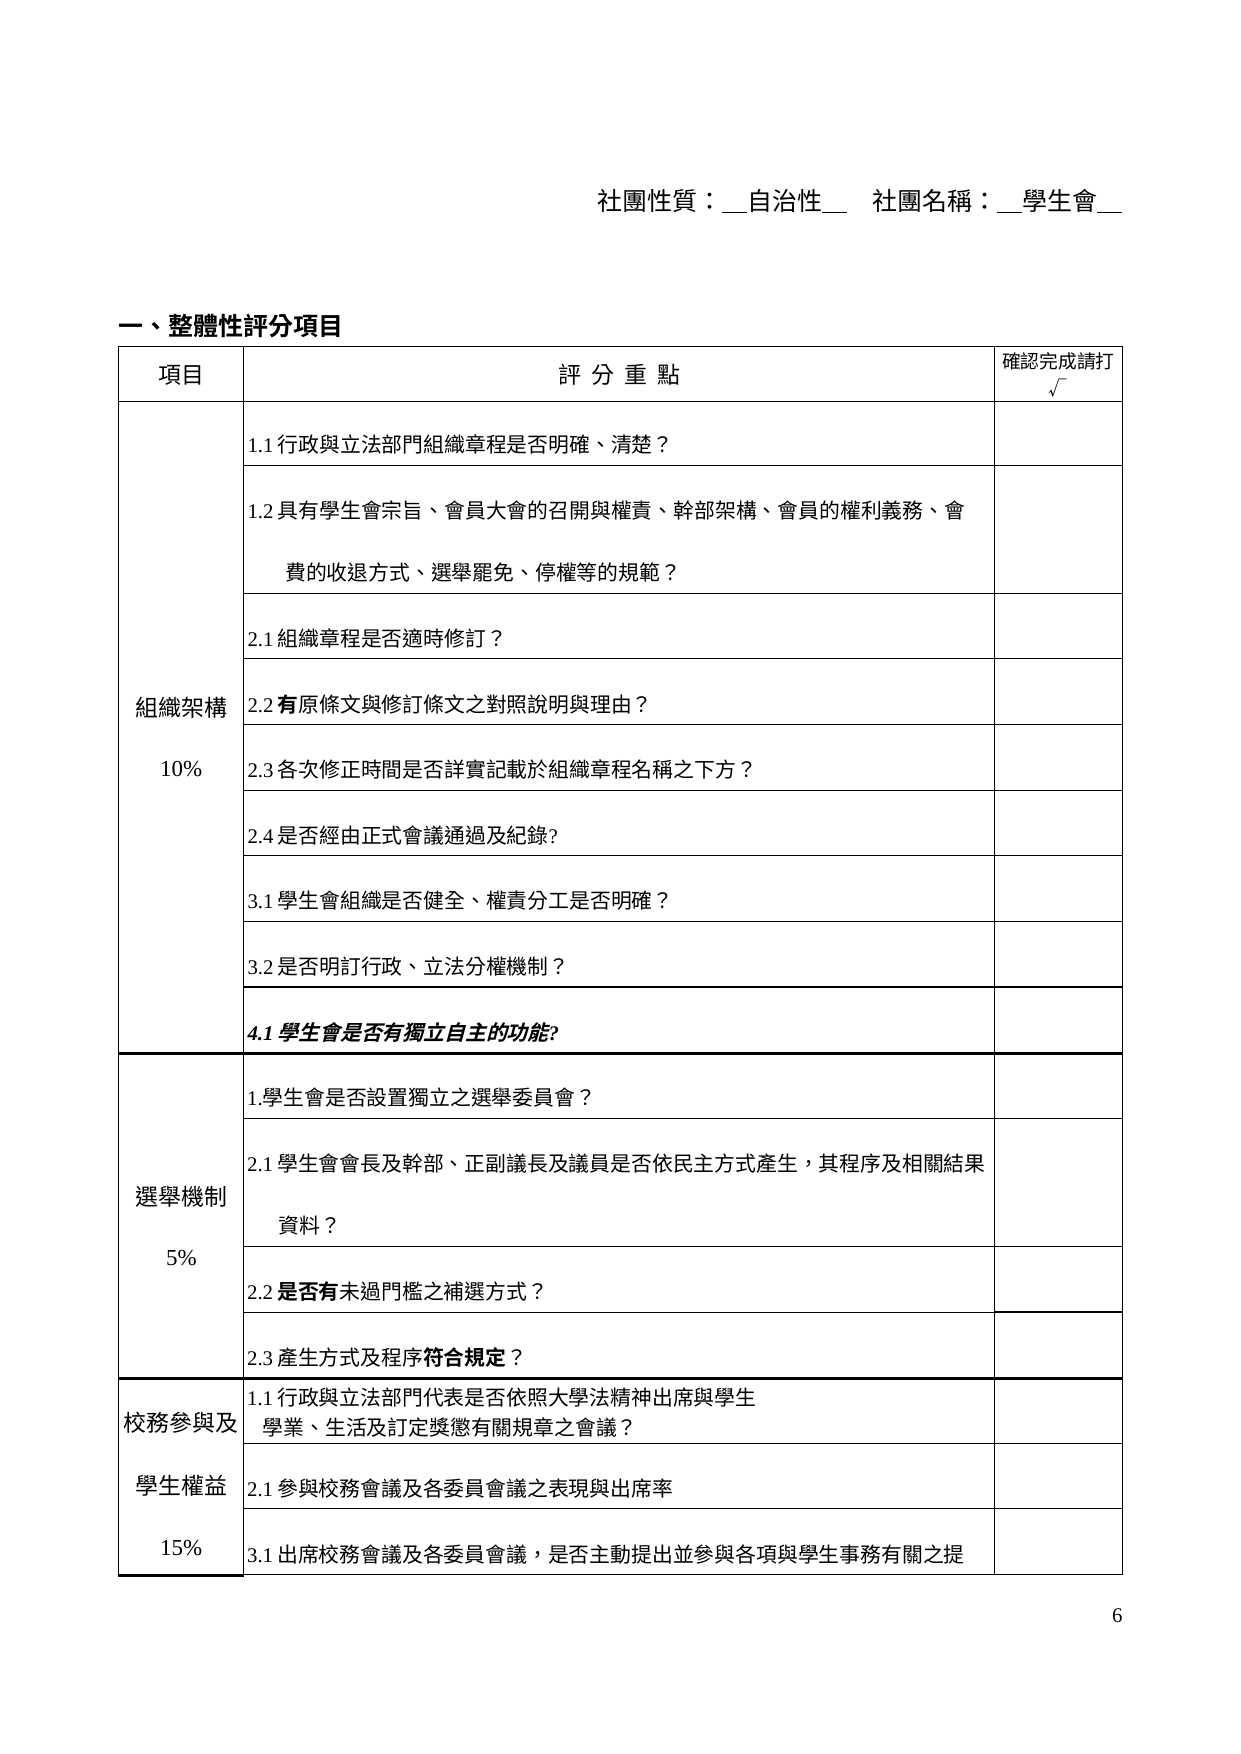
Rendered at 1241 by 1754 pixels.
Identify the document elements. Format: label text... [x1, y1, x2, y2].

table_cell [995, 1380, 1122, 1443]
table_cell [995, 1119, 1122, 1246]
table_cell [995, 1055, 1122, 1118]
table_cell [995, 1509, 1122, 1574]
table_cell [995, 856, 1122, 921]
text 社團性質：＿自治性＿ 社團名稱：＿學生會＿ [118, 158, 1122, 221]
table_header 確認完成請打√ [995, 347, 1122, 401]
table_cell [995, 1313, 1122, 1377]
table_cell [995, 1444, 1122, 1508]
table_cell 4.1學生會是否有獨立自主的功能? [244, 988, 994, 1052]
table_cell [995, 594, 1122, 658]
table_cell 組織架構 10% [119, 402, 243, 1052]
table_header 項目 [119, 347, 243, 401]
table_cell [995, 922, 1122, 986]
table_cell 1.2具有學生會宗旨、會員大會的召開與權責、幹部架構、會員的權利義務、會費的收退方式、選舉罷免、停權等的規範？ [244, 466, 994, 593]
table_cell 2.3各次修正時間是否詳實記載於組織章程名稱之下方？ [244, 725, 994, 789]
table_cell 2.2有原條文與修訂條文之對照說明與理由？ [244, 659, 994, 724]
table_cell [995, 1247, 1122, 1311]
table_cell [995, 725, 1122, 789]
table_cell [995, 791, 1122, 855]
table_cell 3.2是否明訂行政、立法分權機制？ [244, 922, 994, 986]
table_cell 選舉機制 5% [119, 1055, 243, 1377]
table_cell [995, 659, 1122, 724]
table_cell 2.1組織章程是否適時修訂？ [244, 594, 994, 658]
text 一、整體性評分項目 [118, 283, 1122, 346]
table_cell 2.4是否經由正式會議通過及紀錄? [244, 791, 994, 855]
table_cell [995, 466, 1122, 593]
table_cell 2.1學生會會長及幹部、正副議長及議員是否依民主方式產生，其程序及相關結果資料？ [244, 1119, 994, 1246]
table_cell 3.1出席校務會議及各委員會議，是否主動提出並參與各項與學生事務有關之提 [244, 1509, 994, 1574]
table_cell 2.3產生方式及程序符合規定？ [244, 1313, 994, 1377]
table_cell [995, 988, 1122, 1052]
table_cell 2.1參與校務會議及各委員會議之表現與出席率 [244, 1444, 994, 1508]
table_header 評 分 重 點 [244, 347, 994, 401]
table_cell 3.1學生會組織是否健全、權責分工是否明確？ [244, 856, 994, 921]
table_cell 2.2是否有未過門檻之補選方式？ [244, 1247, 994, 1311]
table_cell 1.1行政與立法部門組織章程是否明確、清楚？ [244, 402, 994, 464]
table_cell 1.學生會是否設置獨立之選舉委員會？ [244, 1055, 994, 1118]
table_cell 校務參與及 學生權益 15% [119, 1380, 243, 1574]
table_cell [995, 402, 1122, 464]
table_cell 1.1行政與立法部門代表是否依照大學法精神出席與學生 學業、生活及訂定獎懲有關規章之會議？ [244, 1380, 994, 1443]
